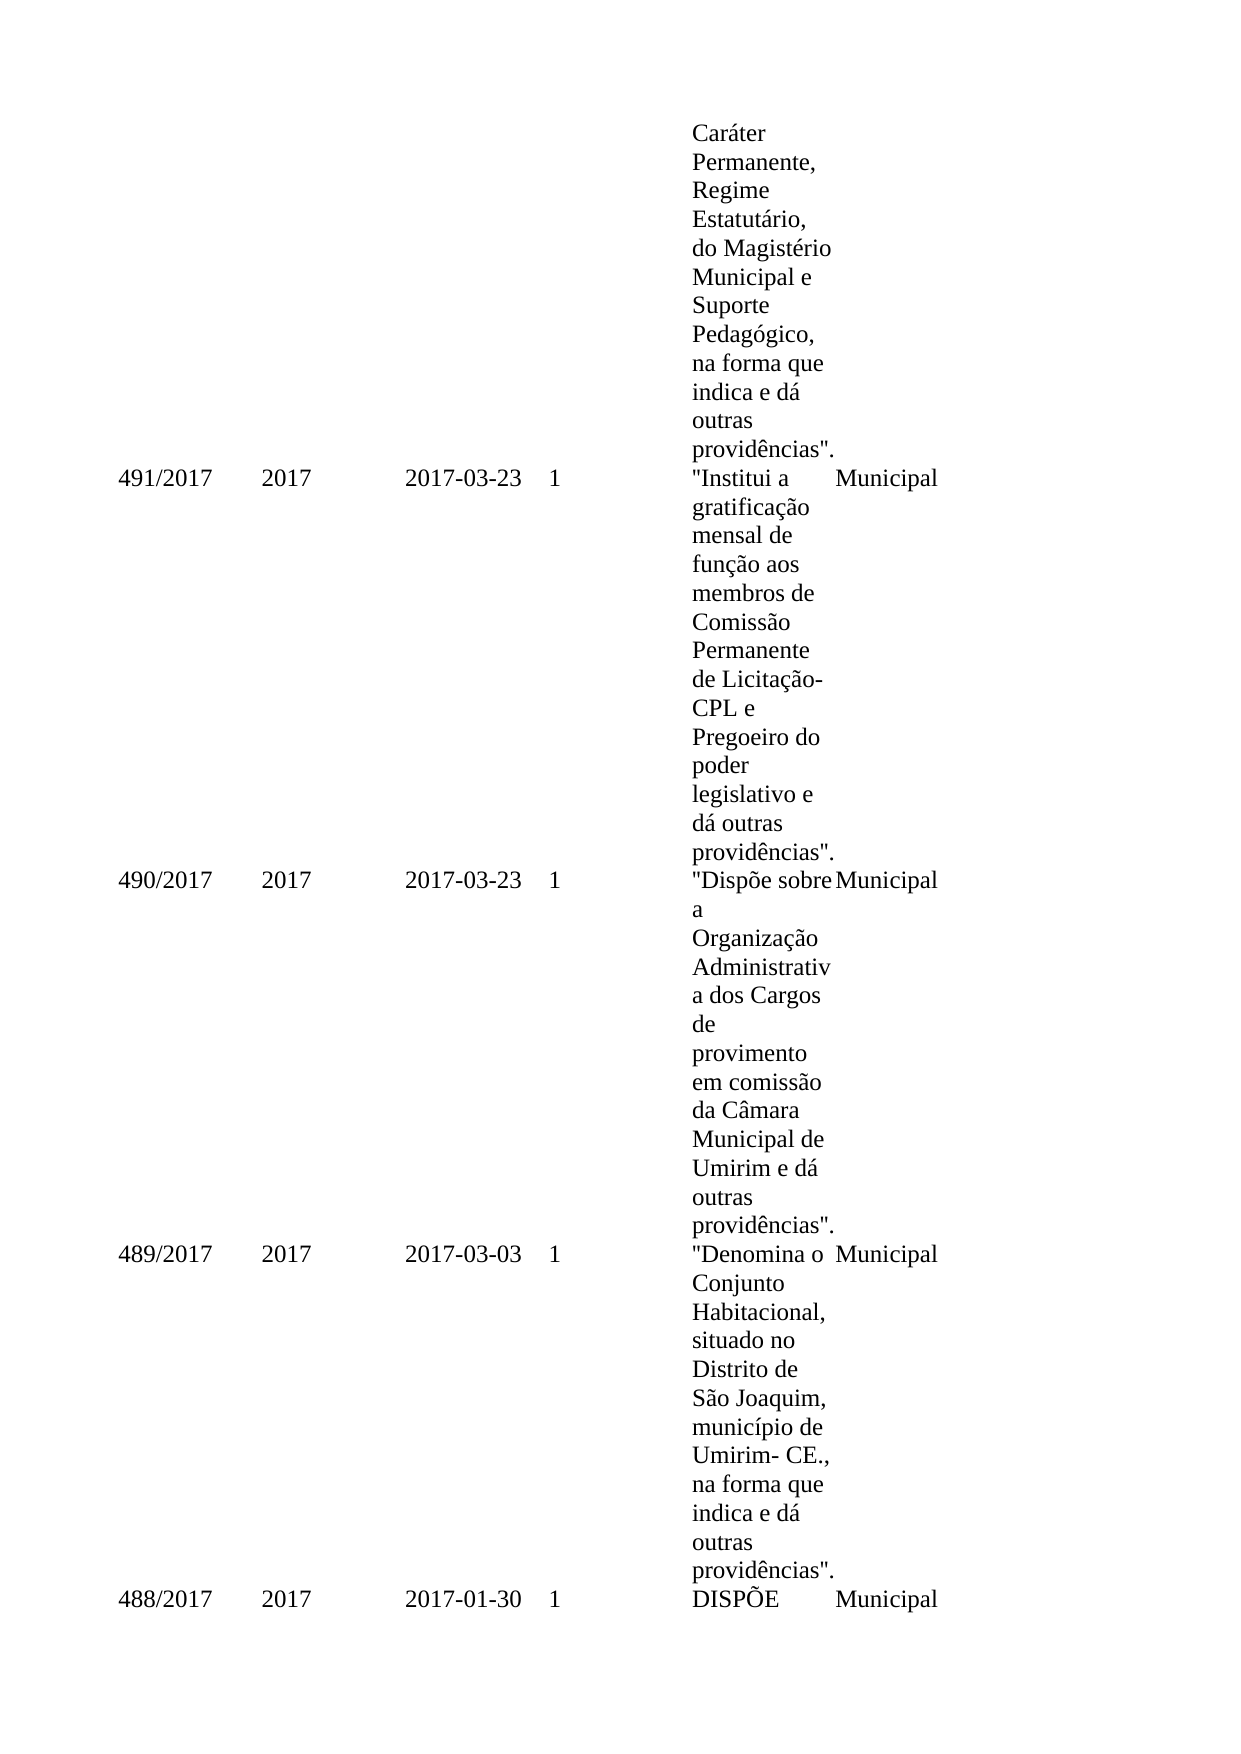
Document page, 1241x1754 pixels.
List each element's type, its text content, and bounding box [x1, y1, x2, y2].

table_cell ''Dispõe sobre a Organização Administrativa dos Cargos de provimento em comissão da Câmara Municipal de Umirim e dá outras providências''. [692, 866, 835, 1239]
table_cell 2017-03-23 [405, 463, 548, 866]
table_cell [118, 118, 261, 463]
table_cell [979, 118, 1122, 463]
table_cell Caráter Permanente, Regime Estatutário, do Magistério Municipal e Suporte Pedagógico, na forma que indica e dá outras providências''. [692, 118, 835, 463]
table_cell [979, 1584, 1122, 1613]
table_cell ''Denomina o Conjunto Habitacional, situado no Distrito de São Joaquim, município de Umirim- CE., na forma que indica e dá outras providências''. [692, 1239, 835, 1584]
table_cell [835, 118, 979, 463]
table_cell Municipal [835, 1584, 979, 1613]
table_cell Municipal [835, 866, 979, 1239]
table_cell [979, 866, 1122, 1239]
table_cell 1 [548, 866, 692, 1239]
table_cell 489/2017 [118, 1239, 261, 1584]
table_cell 491/2017 [118, 463, 261, 866]
table_cell 488/2017 [118, 1584, 261, 1613]
table_cell 2017 [261, 1239, 405, 1584]
table_cell 1 [548, 463, 692, 866]
table_cell DISPÕE [692, 1584, 835, 1613]
table_cell Municipal [835, 1239, 979, 1584]
table_cell [261, 118, 405, 463]
table_cell 2017-01-30 [405, 1584, 548, 1613]
table_cell [979, 1239, 1122, 1584]
table_cell 1 [548, 1239, 692, 1584]
table_cell 490/2017 [118, 866, 261, 1239]
table_cell 1 [548, 1584, 692, 1613]
table_cell 2017 [261, 866, 405, 1239]
table_cell [548, 118, 692, 463]
table_cell [979, 463, 1122, 866]
table_cell Municipal [835, 463, 979, 866]
table_cell 2017 [261, 1584, 405, 1613]
table_cell 2017-03-23 [405, 866, 548, 1239]
table_cell [405, 118, 548, 463]
table_cell 2017-03-03 [405, 1239, 548, 1584]
table_cell 2017 [261, 463, 405, 866]
table_cell ''Institui a gratificação mensal de função aos membros de Comissão Permanente de Licitação- CPL e Pregoeiro do poder legislativo e dá outras providências''. [692, 463, 835, 866]
